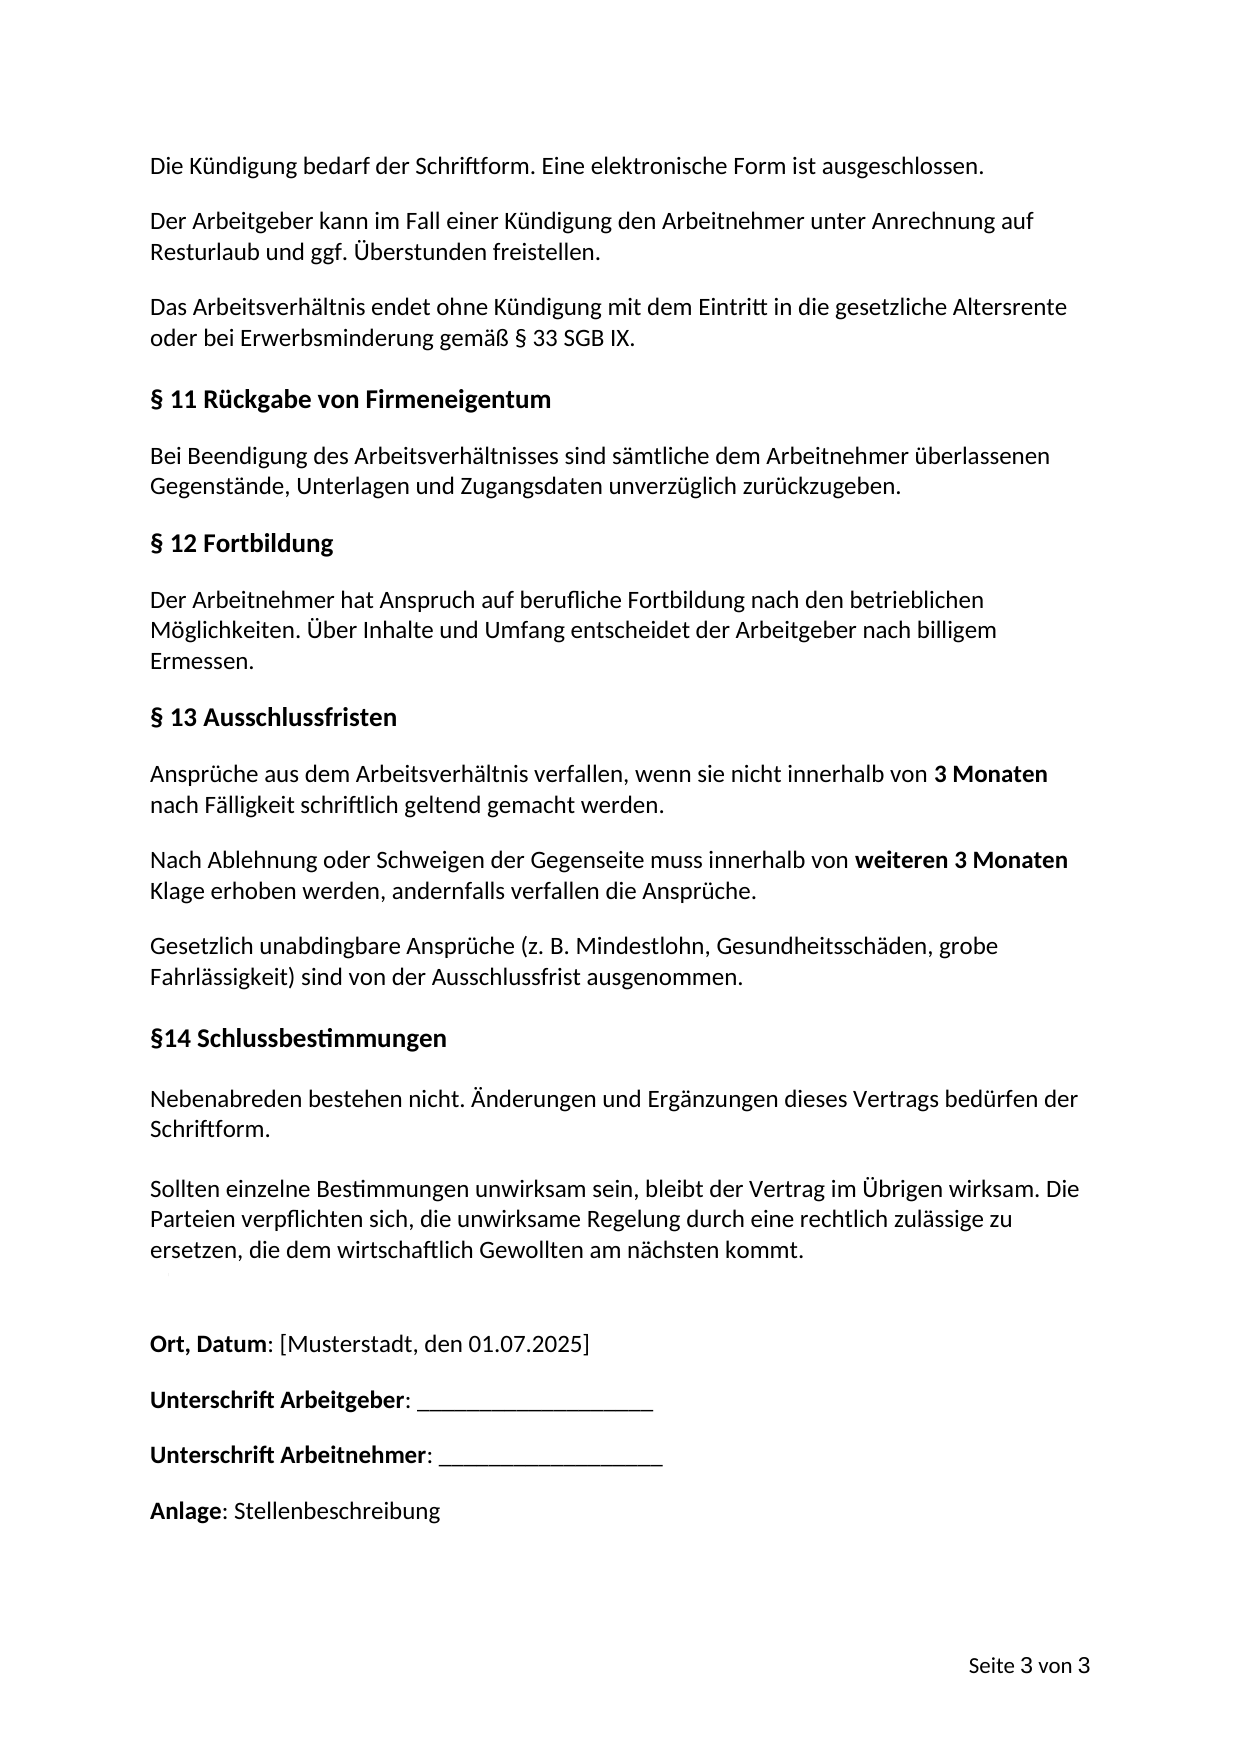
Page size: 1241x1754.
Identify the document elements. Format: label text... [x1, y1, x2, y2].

text Gesetzlich unabdingbare Ansprüche (z. B. Mindestlohn, Gesundheitsschäden, grobe Fahrlässigkeit) sind von der Ausschlussfrist ausgenommen. [150, 931, 1090, 992]
text Der Arbeitgeber kann im Fall einer Kündigung den Arbeitnehmer unter Anrechnung auf Resturlaub und ggf. Überstunden freistellen. [150, 206, 1090, 267]
text Unterschrift Arbeitgeber: ___________________ [150, 1384, 1090, 1414]
text Das Arbeitsverhältnis endet ohne Kündigung mit dem Eintritt in die gesetzliche Altersrente oder bei Erwerbsminderung gemäß § 33 SGB IX. [150, 292, 1090, 353]
text Der Arbeitnehmer hat Anspruch auf berufliche Fortbildung nach den betrieblichen Möglichkeiten. Über Inhalte und Umfang entscheidet der Arbeitgeber nach billigem Ermessen. [150, 584, 1090, 675]
text Ansprüche aus dem Arbeitsverhältnis verfallen, wenn sie nicht innerhalb von 3 Monaten nach Fälligkeit schriftlich geltend gemacht werden. [150, 758, 1090, 819]
subtitle Sollten einzelne Bestimmungen unwirksam sein, bleibt der Vertrag im Übrigen wirksam. Die Parteien verpflichten sich, die unwirksame Regelung durch eine rechtlich zulässige zu ersetzen, die dem wirtschaftlich Gewollten am nächsten kommt. [150, 1173, 1090, 1265]
text § 12 Fortbildung [150, 526, 1090, 559]
subtitle §14 Schlussbestimmungen [150, 1021, 1090, 1054]
text Nach Ablehnung oder Schweigen der Gegenseite muss innerhalb von weiteren 3 Monaten Klage erhoben werden, andernfalls verfallen die Ansprüche. [150, 844, 1090, 906]
subtitle Nebenabreden bestehen nicht. Änderungen und Ergänzungen dieses Vertrags bedürfen der Schriftform. [150, 1083, 1090, 1144]
text § 13 Ausschlussfristen [150, 700, 1090, 733]
text Unterschrift Arbeitnehmer: __________________ [150, 1439, 1090, 1470]
text Anlage: Stellenbeschreibung [150, 1495, 1090, 1525]
text Die Kündigung bedarf der Schriftform. Eine elektronische Form ist ausgeschlossen. [150, 150, 1090, 181]
text Bei Beendigung des Arbeitsverhältnisses sind sämtliche dem Arbeitnehmer überlassenen Gegenstände, Unterlagen und Zugangsdaten unverzüglich zurückzugeben. [150, 440, 1090, 501]
subtitle § 11 Rückgabe von Firmeneigentum [150, 382, 1090, 415]
text Ort, Datum: [Musterstadt, den 01.07.2025] [150, 1328, 1090, 1359]
